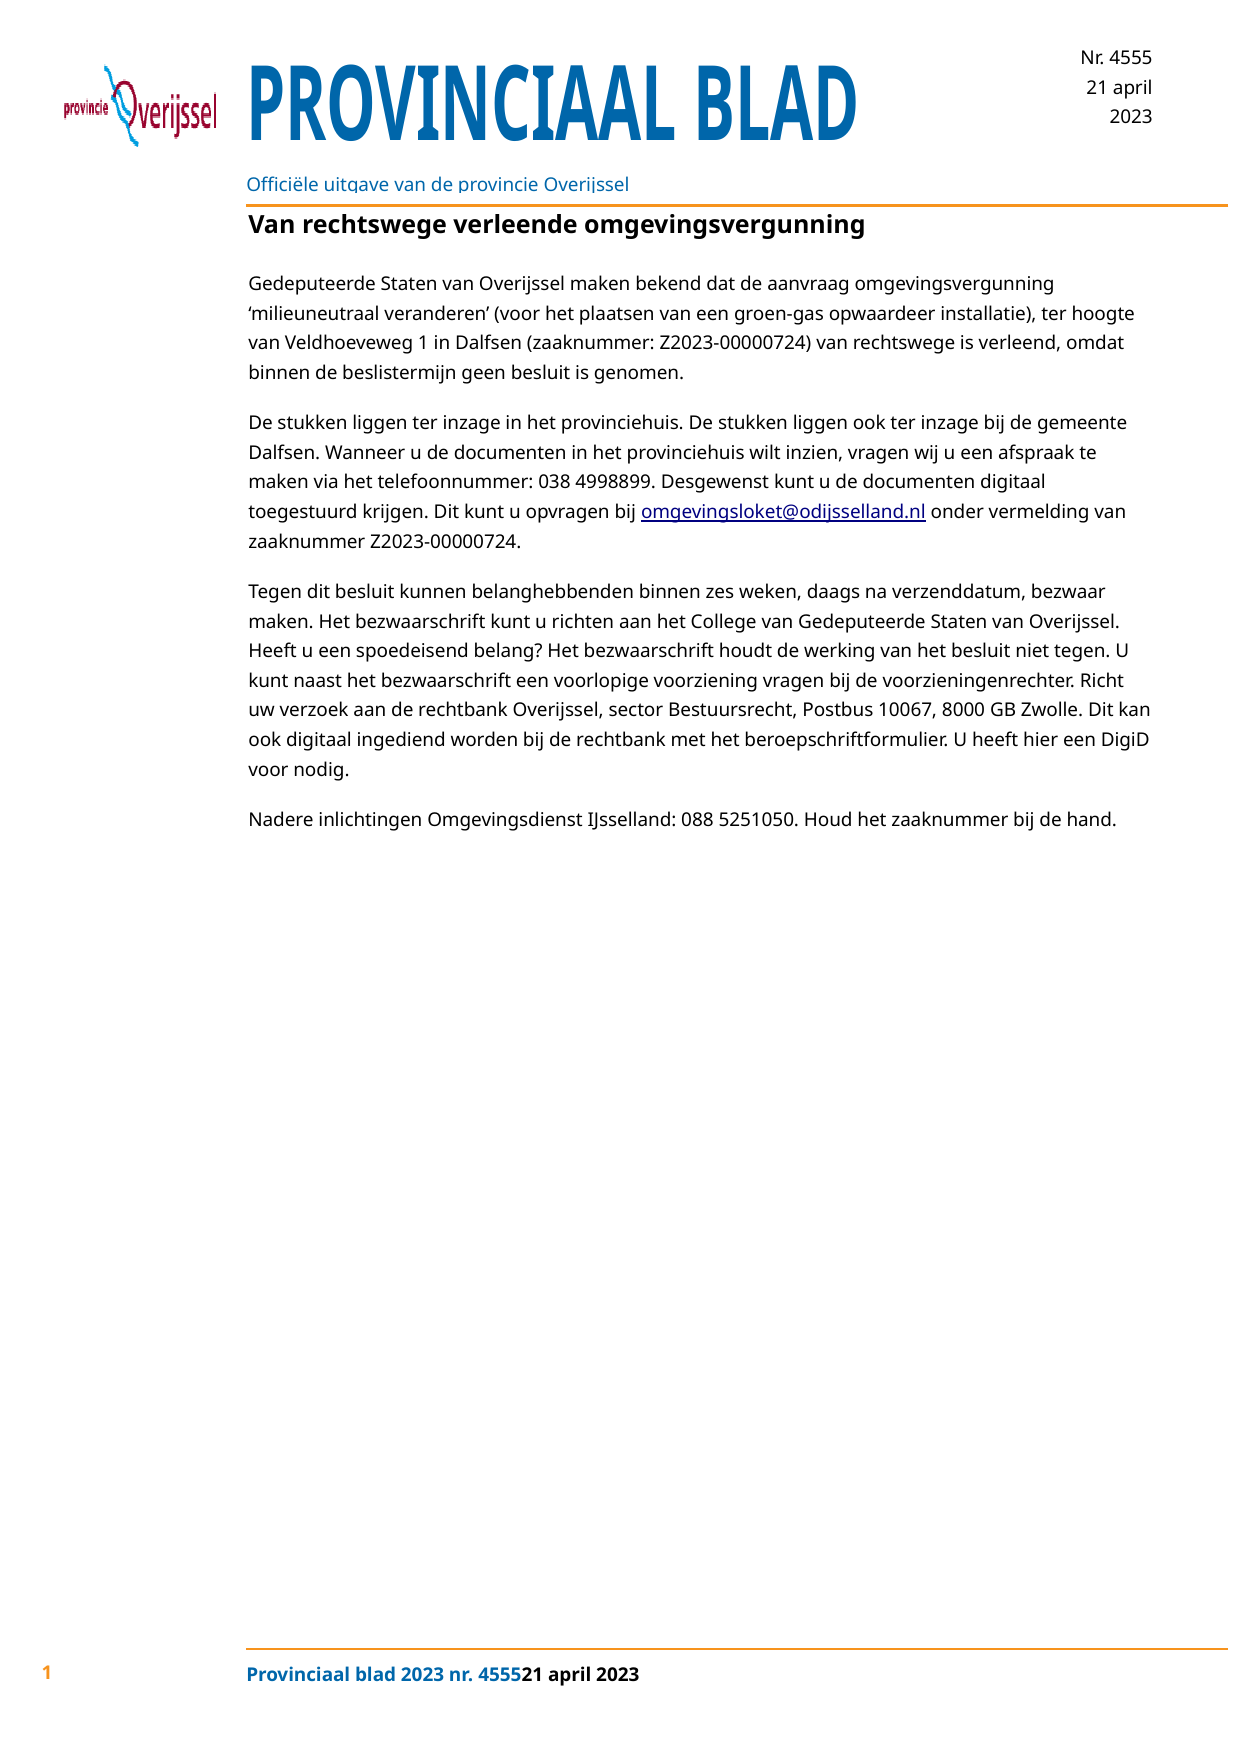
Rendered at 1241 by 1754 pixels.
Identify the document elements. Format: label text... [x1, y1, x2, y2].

text Tegen dit besluit kunnen belanghebbenden binnen zes weken, daags na verzenddatum, bezwaar maken. Het bezwaarschrift kunt u richten aan het College van Gedeputeerde Staten van Overijssel. Heeft u een spoedeisend belang? Het bezwaarschrift houdt de werking van het besluit niet tegen. U kunt naast het bezwaarschrift een voorlopige voorziening vragen bij de voorzieningenrechter. Richt uw verzoek aan de rechtbank Overijssel, sector Bestuursrecht, Postbus 10067, 8000 GB Zwolle. Dit kan ook digitaal ingediend worden bij de rechtbank met het beroepschriftformulier. U heeft hier een DigiD voor nodig. [248, 578, 1152, 781]
picture [41, 47, 231, 172]
text Nadere inlichtingen Omgevingsdienst IJsselland: 088 5251050. Houd het zaaknummer bij de hand. [248, 806, 1152, 832]
text De stukken liggen ter inzage in het provinciehuis. De stukken liggen ook ter inzage bij de gemeente Dalfsen. Wanneer u de documenten in het provinciehuis wilt inzien, vragen wij u een afspraak te maken via het telefoonnummer: 038 4998899. Desgewenst kunt u de documenten digitaal toegestuurd krijgen. Dit kunt u opvragen bij omgevingsloket@odijsselland.nl onder vermelding van zaaknummer Z2023-00000724. [248, 409, 1152, 553]
text Van rechtswege verleende omgevingsvergunning [248, 207, 1152, 241]
text Gedeputeerde Staten van Overijssel maken bekend dat de aanvraag omgevingsvergunning ‘milieuneutraal veranderen’ (voor het plaatsen van een groen-gas opwaardeer installatie), ter hoogte van Veldhoeveweg 1 in Dalfsen (zaaknummer: Z2023-00000724) van rechtswege is verleend, omdat binnen de beslistermijn geen besluit is genomen. [248, 270, 1152, 385]
